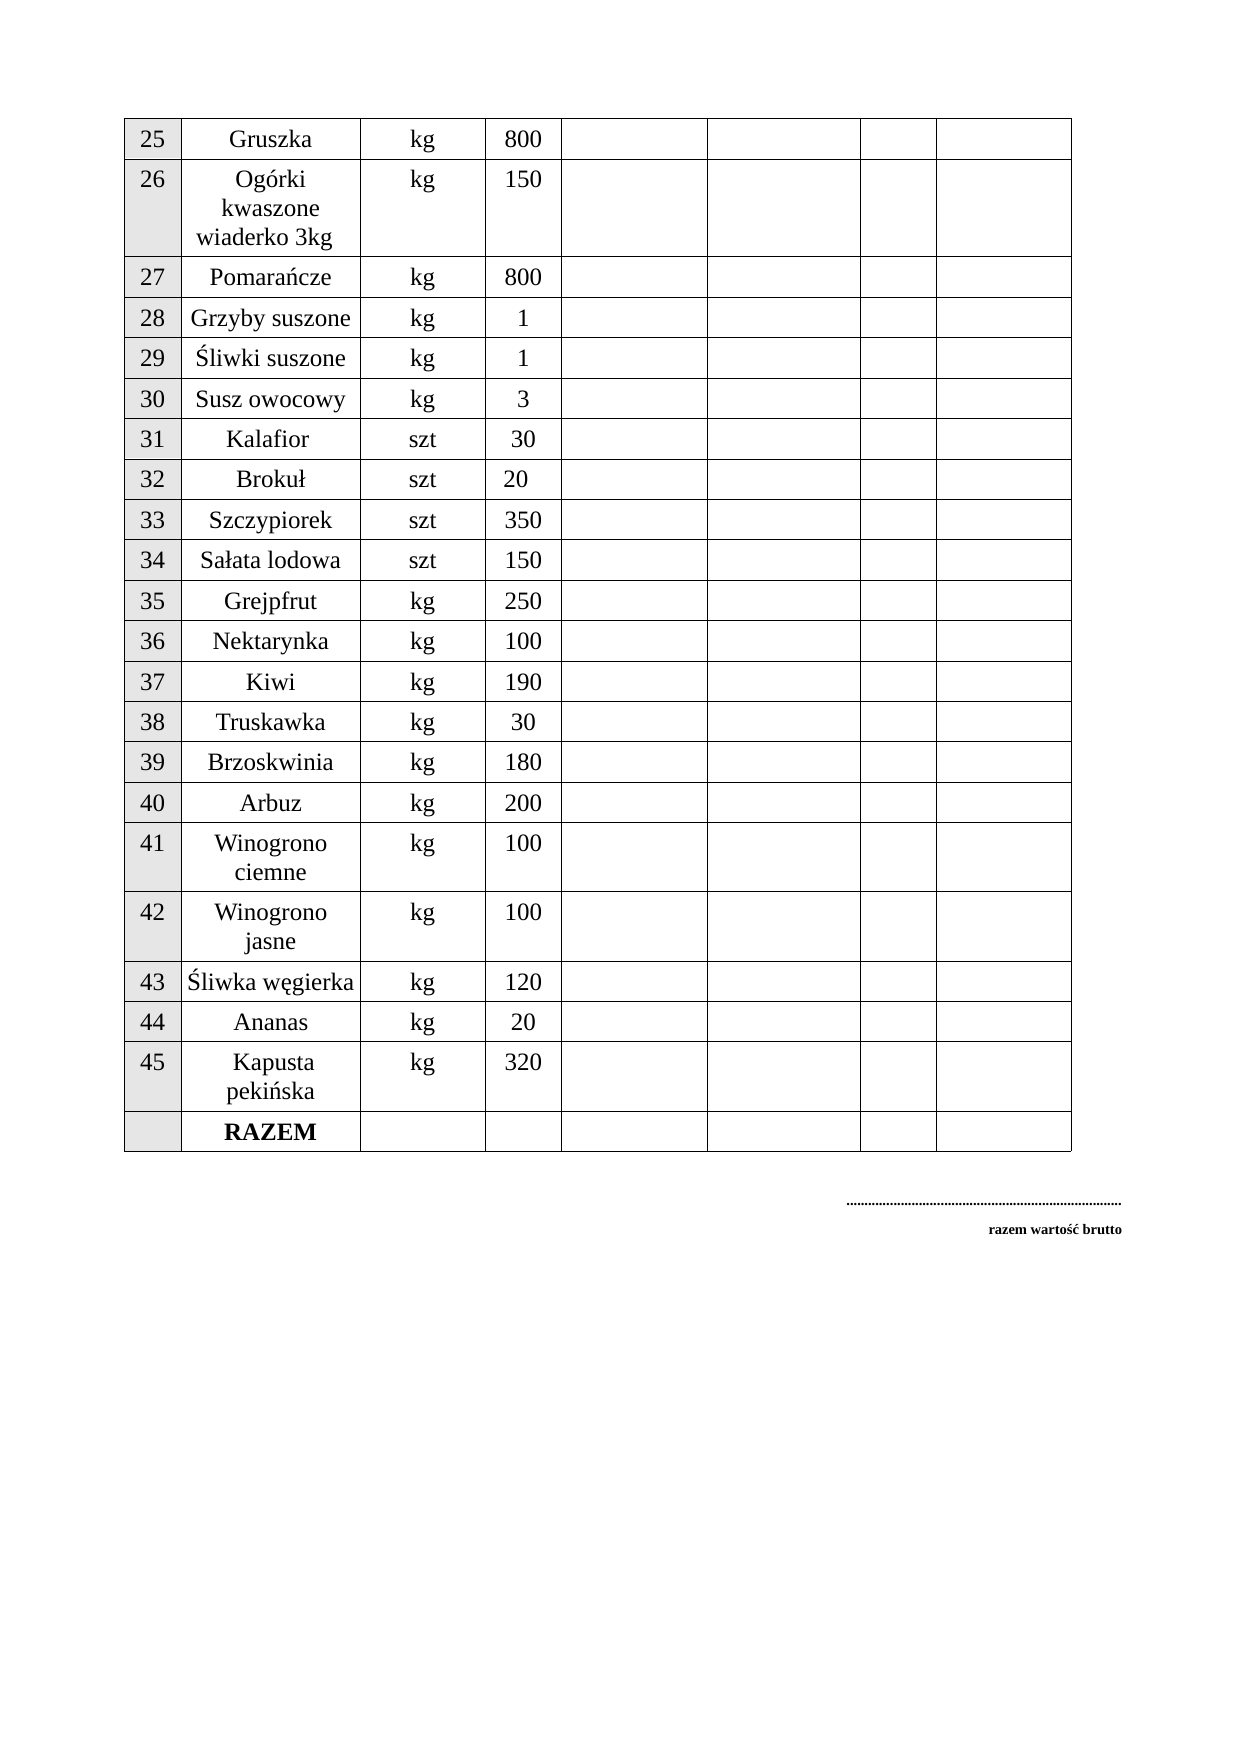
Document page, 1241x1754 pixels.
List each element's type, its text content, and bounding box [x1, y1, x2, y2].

table_cell [562, 962, 707, 1001]
table_cell 36 [125, 621, 181, 661]
table_cell kg [361, 1002, 485, 1041]
table_cell [708, 702, 860, 741]
table_cell [937, 1112, 1071, 1151]
table_cell [937, 783, 1071, 822]
table_cell kg [361, 962, 485, 1001]
table_cell 200 [486, 783, 561, 822]
table_cell [562, 540, 707, 580]
table_cell 100 [486, 823, 561, 891]
table_cell Szczypiorek [182, 500, 360, 539]
table_cell [937, 419, 1071, 458]
table_cell 37 [125, 662, 181, 701]
table_cell 26 [125, 160, 181, 256]
table_cell 45 [125, 1042, 181, 1111]
table_cell [937, 460, 1071, 499]
table_cell 30 [486, 419, 561, 458]
table_cell [708, 823, 860, 891]
table_cell Grejpfrut [182, 581, 360, 620]
table_cell 800 [486, 119, 561, 158]
table_cell Ananas [182, 1002, 360, 1041]
table_cell 30 [486, 702, 561, 741]
table_cell [861, 257, 936, 297]
table_cell 150 [486, 160, 561, 256]
table_cell [937, 1042, 1071, 1111]
table_cell 35 [125, 581, 181, 620]
table_cell 38 [125, 702, 181, 741]
table_cell 40 [125, 783, 181, 822]
table_cell [562, 500, 707, 539]
table_cell [861, 742, 936, 782]
table_cell kg [361, 581, 485, 620]
table_cell 28 [125, 298, 181, 337]
table_cell kg [361, 379, 485, 418]
table_cell szt [361, 460, 485, 499]
table_cell [708, 460, 860, 499]
table_cell Brzoskwinia [182, 742, 360, 782]
table_cell kg [361, 1042, 485, 1111]
table_cell [861, 160, 936, 256]
text razem wartość brutto [118, 1209, 1122, 1237]
table_cell [562, 160, 707, 256]
table_cell Brokuł [182, 460, 360, 499]
table_cell kg [361, 662, 485, 701]
table_cell [861, 1112, 936, 1151]
table_cell [937, 379, 1071, 418]
table_cell [937, 702, 1071, 741]
table_cell Nektarynka [182, 621, 360, 661]
table_cell Kapusta pekińska [182, 1042, 360, 1111]
table_cell [708, 1042, 860, 1111]
table_cell [861, 119, 936, 158]
table_cell [562, 621, 707, 661]
table_cell 32 [125, 460, 181, 499]
table_cell [562, 581, 707, 620]
table_cell [708, 160, 860, 256]
table_cell [937, 742, 1071, 782]
table_cell 39 [125, 742, 181, 782]
table_cell [861, 783, 936, 822]
table_cell [708, 119, 860, 158]
table_cell 34 [125, 540, 181, 580]
table_cell [708, 298, 860, 337]
table_cell 33 [125, 500, 181, 539]
table_cell [861, 962, 936, 1001]
table_cell [861, 500, 936, 539]
table_cell kg [361, 257, 485, 297]
table_cell 100 [486, 621, 561, 661]
table_cell 20 [486, 460, 561, 499]
table_cell kg [361, 892, 485, 961]
table_cell Kalafior [182, 419, 360, 458]
table_cell 1 [486, 298, 561, 337]
table_cell Grzyby suszone [182, 298, 360, 337]
table_cell Kiwi [182, 662, 360, 701]
table_cell 180 [486, 742, 561, 782]
table_cell 120 [486, 962, 561, 1001]
table_cell [937, 581, 1071, 620]
table_cell 320 [486, 1042, 561, 1111]
table_cell [937, 662, 1071, 701]
table_cell [708, 621, 860, 661]
table_cell Sałata lodowa [182, 540, 360, 580]
table_cell [861, 419, 936, 458]
table_cell [937, 823, 1071, 891]
table_cell [708, 540, 860, 580]
table_cell [708, 379, 860, 418]
table_cell Śliwka węgierka [182, 962, 360, 1001]
table_cell 25 [125, 119, 181, 158]
table_cell szt [361, 500, 485, 539]
table_cell [562, 892, 707, 961]
table_cell [861, 379, 936, 418]
table_cell [562, 742, 707, 782]
table_cell kg [361, 742, 485, 782]
table_cell [861, 621, 936, 661]
table_cell [708, 962, 860, 1001]
table_cell [562, 783, 707, 822]
table_cell 41 [125, 823, 181, 891]
table_cell 190 [486, 662, 561, 701]
table_cell [861, 1042, 936, 1111]
table_cell Ogórki kwaszone wiaderko 3kg [182, 160, 360, 256]
table_cell [708, 662, 860, 701]
table_cell 29 [125, 338, 181, 378]
table_cell Arbuz [182, 783, 360, 822]
table_cell [708, 1002, 860, 1041]
table_cell [562, 298, 707, 337]
table_cell [861, 662, 936, 701]
table_cell [937, 338, 1071, 378]
table_cell kg [361, 338, 485, 378]
table_cell [861, 540, 936, 580]
table_cell 31 [125, 419, 181, 458]
table_cell [937, 962, 1071, 1001]
table_cell 3 [486, 379, 561, 418]
table_cell Śliwki suszone [182, 338, 360, 378]
table_cell 30 [125, 379, 181, 418]
table_cell [562, 419, 707, 458]
table_cell 43 [125, 962, 181, 1001]
table_cell 27 [125, 257, 181, 297]
table_cell [708, 581, 860, 620]
table_cell [937, 1002, 1071, 1041]
table_cell [937, 298, 1071, 337]
table_cell [486, 1112, 561, 1151]
table_cell [861, 338, 936, 378]
table_cell kg [361, 702, 485, 741]
table_cell 250 [486, 581, 561, 620]
table_cell kg [361, 621, 485, 661]
table_cell [937, 160, 1071, 256]
table_cell [562, 1002, 707, 1041]
table_cell RAZEM [182, 1112, 360, 1151]
table_cell [937, 257, 1071, 297]
table_cell [937, 500, 1071, 539]
table_cell [562, 257, 707, 297]
table_cell 20 [486, 1002, 561, 1041]
table_cell [708, 257, 860, 297]
table_cell [125, 1112, 181, 1151]
table_cell kg [361, 298, 485, 337]
table_cell [861, 702, 936, 741]
table_cell Pomarańcze [182, 257, 360, 297]
table_cell 800 [486, 257, 561, 297]
table_cell 100 [486, 892, 561, 961]
table_cell [861, 1002, 936, 1041]
table_cell kg [361, 783, 485, 822]
table_cell Gruszka [182, 119, 360, 158]
table_cell [562, 702, 707, 741]
table_cell 44 [125, 1002, 181, 1041]
table_cell [361, 1112, 485, 1151]
table_cell [562, 460, 707, 499]
table_cell [708, 500, 860, 539]
table_cell [708, 419, 860, 458]
table_cell [937, 621, 1071, 661]
table_cell kg [361, 160, 485, 256]
table_cell 1 [486, 338, 561, 378]
table_cell [861, 581, 936, 620]
table_cell szt [361, 419, 485, 458]
table_cell [861, 823, 936, 891]
table_cell 42 [125, 892, 181, 961]
table_cell [562, 1042, 707, 1111]
table_cell [562, 1112, 707, 1151]
table_cell [708, 783, 860, 822]
table_cell 350 [486, 500, 561, 539]
table_cell [562, 338, 707, 378]
table_cell [861, 460, 936, 499]
table_cell [861, 298, 936, 337]
table_cell [562, 823, 707, 891]
text ............................................................................ [118, 1180, 1122, 1209]
table_cell szt [361, 540, 485, 580]
table_cell [937, 892, 1071, 961]
table_cell kg [361, 823, 485, 891]
table_cell 150 [486, 540, 561, 580]
table_cell [708, 1112, 860, 1151]
table_cell Winogrono jasne [182, 892, 360, 961]
table_cell kg [361, 119, 485, 158]
table_cell [937, 119, 1071, 158]
table_cell Truskawka [182, 702, 360, 741]
table_cell Winogrono ciemne [182, 823, 360, 891]
table_cell [562, 379, 707, 418]
table_cell [562, 119, 707, 158]
table_cell [861, 892, 936, 961]
table_cell [708, 338, 860, 378]
table_cell [708, 742, 860, 782]
table_cell [937, 540, 1071, 580]
table_cell [708, 892, 860, 961]
table_cell Susz owocowy [182, 379, 360, 418]
table_cell [562, 662, 707, 701]
